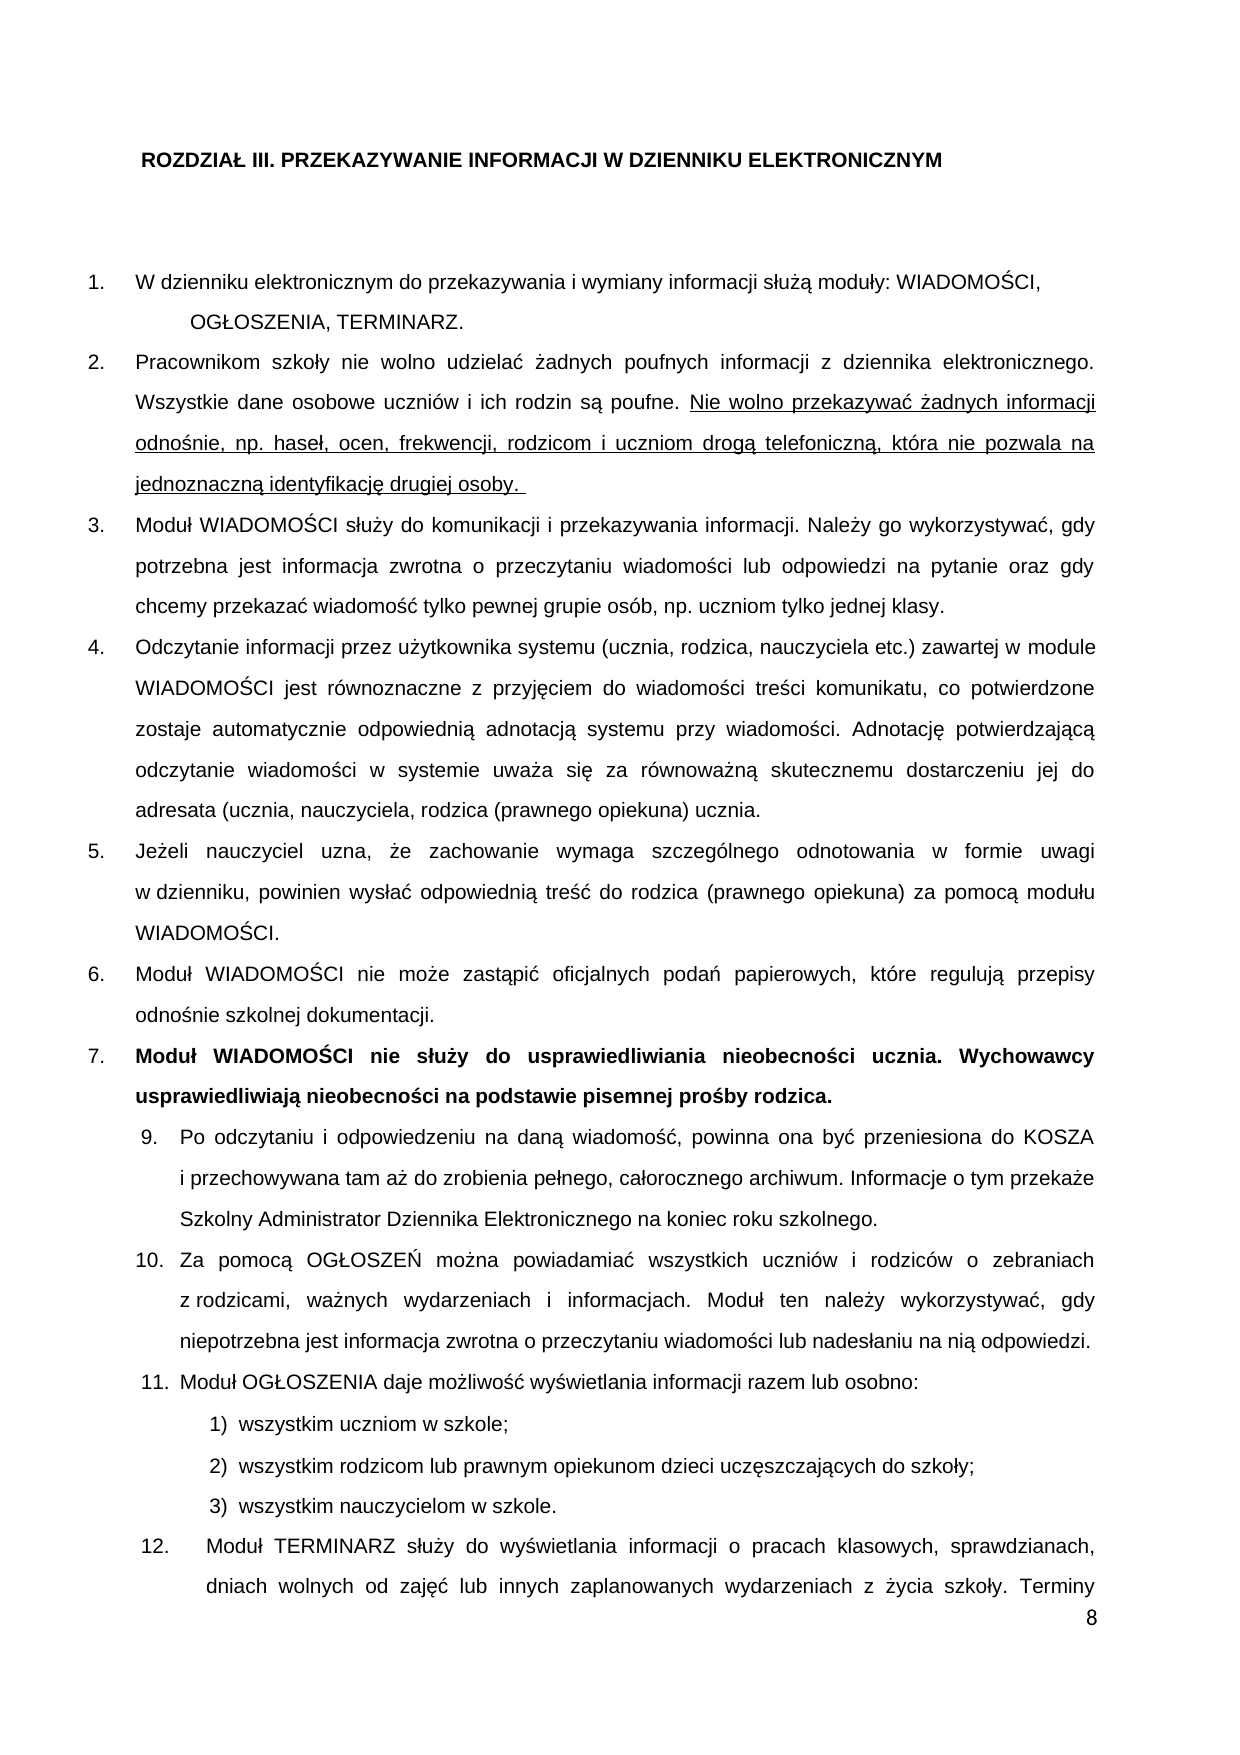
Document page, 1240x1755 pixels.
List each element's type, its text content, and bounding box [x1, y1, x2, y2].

list Pracownikom szkoły nie wolno udzielać żadnych poufnych informacji z dziennika elektronicznego. Wszystkie dane osobowe uczniów i ich rodzin są poufne. Nie wolno przekazywać żadnych informacji odnośnie, np. haseł, ocen, frekwencji, rodzicom i uczniom drogą telefoniczną, która nie pozwala na jednoznaczną identyfikację drugiej osoby. [88, 349, 1096, 496]
list Moduł TERMINARZ służy do wyświetlania informacji o pracach klasowych, sprawdzianach, dniach wolnych od zajęć lub innych zaplanowanych wydarzeniach z życia szkoły. Terminy [141, 1534, 1096, 1598]
subtitle ROZDZIAŁ III. PRZEKAZYWANIE INFORMACJI W DZIENNIKU ELEKTRONICZNYM [141, 148, 1097, 172]
list Moduł WIADOMOŚCI służy do komunikacji i przekazywania informacji. Należy go wykorzystywać, gdy potrzebna jest informacja zwrotna o przeczytaniu wiadomości lub odpowiedzi na pytanie oraz gdy chcemy przekazać wiadomość tylko pewnej grupie osób, np. uczniom tylko jednej klasy. [88, 513, 1096, 618]
list Po odczytaniu i odpowiedzeniu na daną wiadomość, powinna ona być przeniesiona do KOSZA i przechowywana tam aż do zrobienia pełnego, całorocznego archiwum. Informacje o tym przekaże Szkolny Administrator Dziennika Elektronicznego na koniec roku szkolnego. [141, 1125, 1096, 1231]
list Moduł WIADOMOŚCI nie służy do usprawiedliwiania nieobecności ucznia. Wychowawcy usprawiedliwiają nieobecności na podstawie pisemnej prośby rodzica. [88, 1043, 1096, 1108]
list Za pomocą OGŁOSZEŃ można powiadamiać wszystkich uczniów i rodziców o zebraniach z rodzicami, ważnych wydarzeniach i informacjach. Moduł ten należy wykorzystywać, gdy niepotrzebna jest informacja zwrotna o przeczytaniu wiadomości lub nadesłaniu na nią odpowiedzi. [135, 1247, 1096, 1353]
list wszystkim uczniom w szkole; [209, 1412, 1096, 1436]
text OGŁOSZENIA, TERMINARZ. [190, 310, 1096, 334]
list Odczytanie informacji przez użytkownika systemu (ucznia, rodzica, nauczyciela etc.) zawartej w module WIADOMOŚCI jest równoznaczne z przyjęciem do wiadomości treści komunikatu, co potwierdzone zostaje automatycznie odpowiednią adnotacją systemu przy wiadomości. Adnotację potwierdzającą odczytanie wiadomości w systemie uważa się za równoważną skutecznemu dostarczeniu jej do adresata (ucznia, nauczyciela, rodzica (prawnego opiekuna) ucznia. [88, 635, 1096, 822]
list W dzienniku elektronicznym do przekazywania i wymiany informacji służą moduły: WIADOMOŚCI, [88, 270, 1096, 294]
list Moduł OGŁOSZENIA daje możliwość wyświetlania informacji razem lub osobno: [141, 1370, 1096, 1394]
list Jeżeli nauczyciel uzna, że zachowanie wymaga szczególnego odnotowania w formie uwagi w dzienniku, powinien wysłać odpowiednią treść do rodzica (prawnego opiekuna) za pomocą modułu WIADOMOŚCI. [88, 839, 1096, 944]
list wszystkim nauczycielom w szkole. [209, 1494, 1096, 1518]
list Moduł WIADOMOŚCI nie może zastąpić oficjalnych podań papierowych, które regulują przepisy odnośnie szkolnej dokumentacji. [88, 962, 1096, 1026]
list wszystkim rodzicom lub prawnym opiekunom dzieci uczęszczających do szkoły; [209, 1454, 1096, 1478]
